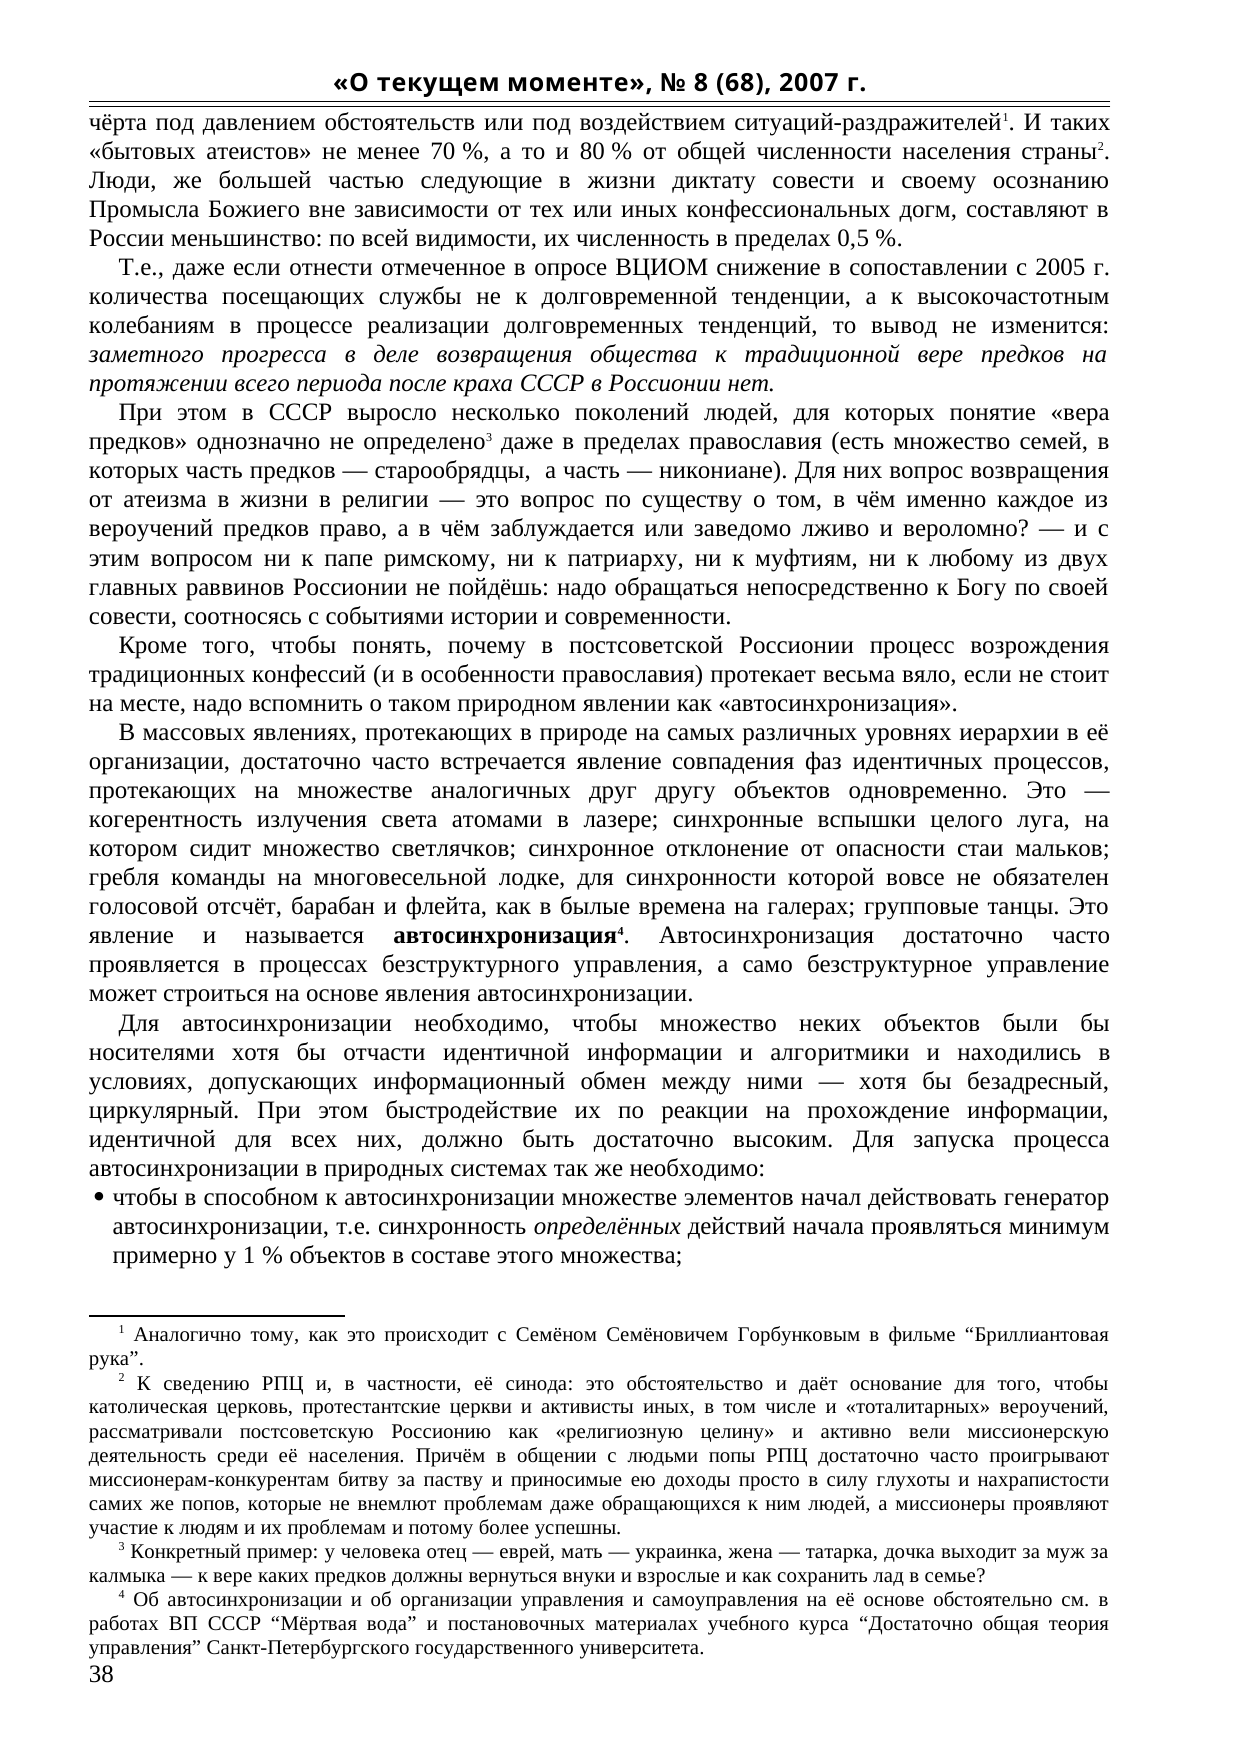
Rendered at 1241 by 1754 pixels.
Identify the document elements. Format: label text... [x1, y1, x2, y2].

text Конкретный пример: у человека отец — еврей, мать — украинка, жена — татарка, дочка выходит за муж за калмыка — к вере каких предков должны вернуться внуки и взрослые и как сохранить лад в семье? [89, 1539, 1110, 1587]
text При этом в СССР выросло несколько поколений людей, для которых понятие «вера предков» однозначно не определено даже в пределах православия (есть множество семей, в которых часть предков — старообрядцы, а часть — никониане). Для них вопрос возвращения от атеизма в жизни в религии — это вопрос по существу о том, в чём именно каждое из вероучений предков право, а в чём заблуждается или заведомо лживо и вероломно? — и с этим вопросом ни к папе римскому, ни к патриарху, ни к муфтиям, ни к любому из двух главных раввинов Россионии не пойдёшь: надо обращаться непосредственно к Богу по своей совести, соотносясь с событиями истории и современности. [89, 397, 1110, 629]
text чёрта под давлением обстоятельств или под воздействием ситуаций-раздражителей. И таких «бытовых атеистов» не менее 70 %, а то и 80 % от общей численности населения страны. Люди, же большей частью следующие в жизни диктату совести и своему осознанию Промысла Божиего вне зависимости от тех или иных конфессиональных догм, составляют в России меньшинство: по всей видимости, их численность в пределах 0,5 %. [89, 107, 1110, 252]
list чтобы в способном к автосинхронизации множестве элементов начал действовать генератор автосинхронизации, т.е. синхронность определённых действий начала проявляться минимум примерно у 1 % объектов в составе этого множества; [94, 1182, 1110, 1269]
text Для автосинхронизации необходимо, чтобы множество неких объектов были бы носителями хотя бы отчасти идентичной информации и алго­рит­мики и находились в условиях, допускающих информационный обмен между ними — хотя бы безадресный, циркулярный. При этом быстродействие их по реакции на прохождение информации, идентичной для всех них, должно быть достаточно высоким. Для запуска процесса автосинхронизации в природных системах так же необходимо: [89, 1007, 1110, 1182]
text Кроме того, чтобы понять, почему в постсоветской Россионии процесс возрождения традиционных конфессий (и в особенности православия) протекает весьма вяло, если не стоит на месте, надо вспомнить о таком природном явлении как «автосинхронизация». [89, 629, 1110, 717]
text Аналогично тому, как это происходит с Семёном Семёновичем Горбунковым в фильме “Бриллиантовая рука”. [89, 1322, 1110, 1370]
text Об автосинхронизации и об организации управления и самоуправления на её основе обстоятельно см. в работах ВП СССР “Мёртвая вода” и постановочных материалах учебного курса “Достаточно общая теория управления” Санкт-Петербургского государственного университета. [89, 1587, 1110, 1659]
text В массовых явлениях, протекающих в природе на самых различных уровнях иерархии в её организации, достаточно часто встречается явление совпадения фаз идентичных процессов, протекающих на множестве аналогичных друг другу объектов одновременно. Это — когерентность излучения света атомами в лазере; синхронные вспышки целого луга, на котором сидит множество светлячков; синхронное отклонение от опасности стаи мальков; гребля команды на многовесельной лодке, для синхронности которой вовсе не обязателен голосовой отсчёт, барабан и флейта, как в былые времена на галерах; групповые танцы. Это явление и называется автосинхронизация. Автосинхронизация достаточно часто проявляется в процессах безструктурного управления, а само безструктурное управление может строиться на основе явления автосинхронизации. [89, 717, 1110, 1007]
text Т.е., даже если отнести отмеченное в опросе ВЦИОМ снижение в сопоставлении с 2005 г. количества посещающих службы не к долговременной тенденции, а к высокочастотным колебаниям в процессе реализации долговременных тенденций, то вывод не изменится: заметного прогресса в деле возвращения общества к традиционной вере предков на протяжении всего периода после краха СССР в Россионии нет. [89, 252, 1110, 397]
text К сведению РПЦ и, в частности, её синода: это обстоятельство и даёт основание для того, чтобы католическая церковь, протестантские церкви и активисты иных, в том числе и «тоталитарных» вероучений, рассматривали постсоветскую Россионию как «религиозную целину» и активно вели миссионерскую деятельность среди её населения. Причём в общении с людьми попы РПЦ достаточно часто проигрывают миссионерам-конкурентам битву за паству и приносимые ею доходы просто в силу глухоты и нахрапистости самих же попов, которые не внемлют проблемам даже обращающихся к ним людей, а миссионеры проявляют участие к людям и их проблемам и потому более успешны. [89, 1370, 1110, 1539]
